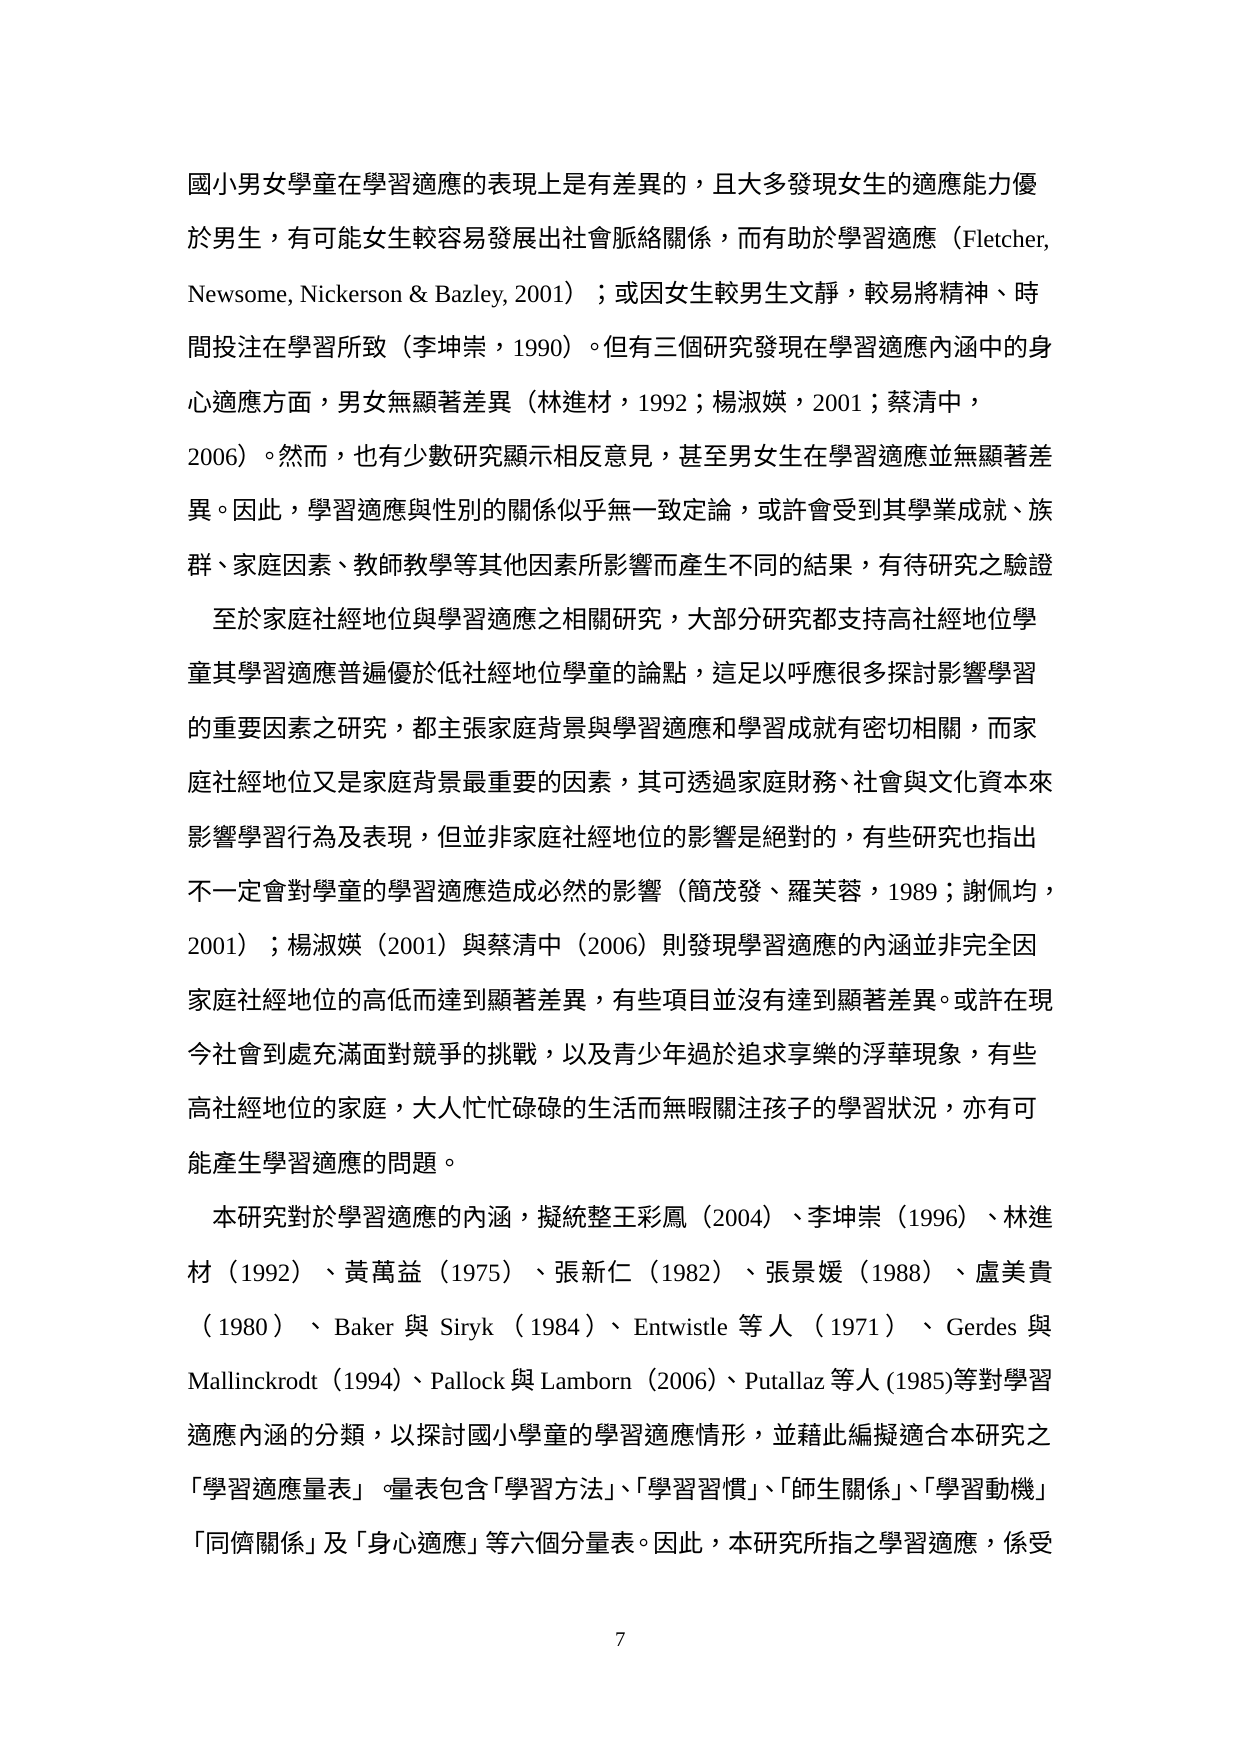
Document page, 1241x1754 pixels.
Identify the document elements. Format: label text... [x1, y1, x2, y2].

text 至於家庭社經地位與學習適應之相關研究，大部分研究都支持高社經地位學童其學習適應普遍優於低社經地位學童的論點，這足以呼應很多探討影響學習的重要因素之研究，都主張家庭背景與學習適應和學習成就有密切相關，而家庭社經地位又是家庭背景最重要的因素，其可透過家庭財務、社會與文化資本來影響學習行為及表現，但並非家庭社經地位的影響是絕對的，有些研究也指出不一定會對學童的學習適應造成必然的影響（簡茂發、羅芙蓉，1989；謝佩均，2001）；楊淑媖（2001）與蔡清中（2006）則發現學習適應的內涵並非完全因家庭社經地位的高低而達到顯著差異，有些項目並沒有達到顯著差異。或許在現今社會到處充滿面對競爭的挑戰，以及青少年過於追求享樂的浮華現象，有些高社經地位的家庭，大人忙忙碌碌的生活而無暇關注孩子的學習狀況，亦有可能產生學習適應的問題。 [187, 599, 1053, 1179]
text 本研究對於學習適應的內涵，擬統整王彩鳳（2004）、李坤崇（1996）、林進材（1992）、黃萬益（1975）、張新仁（1982）、張景媛（1988）、盧美貴（1980）、Baker與Siryk（1984）、Entwistle等人（1971）、Gerdes與Mallinckrodt（1994）、Pallock與Lamborn（2006）、Putallaz等人 (1985)等對學習適應內涵的分類，以探討國小學童的學習適應情形，並藉此編擬適合本研究之「學習適應量表」。量表包含「學習方法」、「學習習慣」、「師生關係」、「學習動機」、「同儕關係」及「身心適應」等六個分量表。因此，本研究所指之學習適應，係受試者在「學習適應量表」上之得分，分數愈高，代表受試者的學習適應狀況愈佳。 [187, 1198, 1053, 1560]
text 參酌學習適應的相關研究結果，雖然研究對象略有差異，大部分研究皆認為國小男女學童在學習適應的表現上是有差異的，且大多發現女生的適應能力優於男生，有可能女生較容易發展出社會脈絡關係，而有助於學習適應（Fletcher, Newsome, Nickerson & Bazley, 2001）；或因女生較男生文靜，較易將精神、時間投注在學習所致（李坤崇，1990）。但有三個研究發現在學習適應內涵中的身心適應方面，男女無顯著差異（林進材，1992；楊淑媖，2001；蔡清中，2006）。然而，也有少數研究顯示相反意見，甚至男女生在學習適應並無顯著差異。因此，學習適應與性別的關係似乎無一致定論，或許會受到其學業成就、族群、家庭因素、教師教學等其他因素所影響而產生不同的結果，有待研究之驗證。 [187, 164, 1053, 581]
